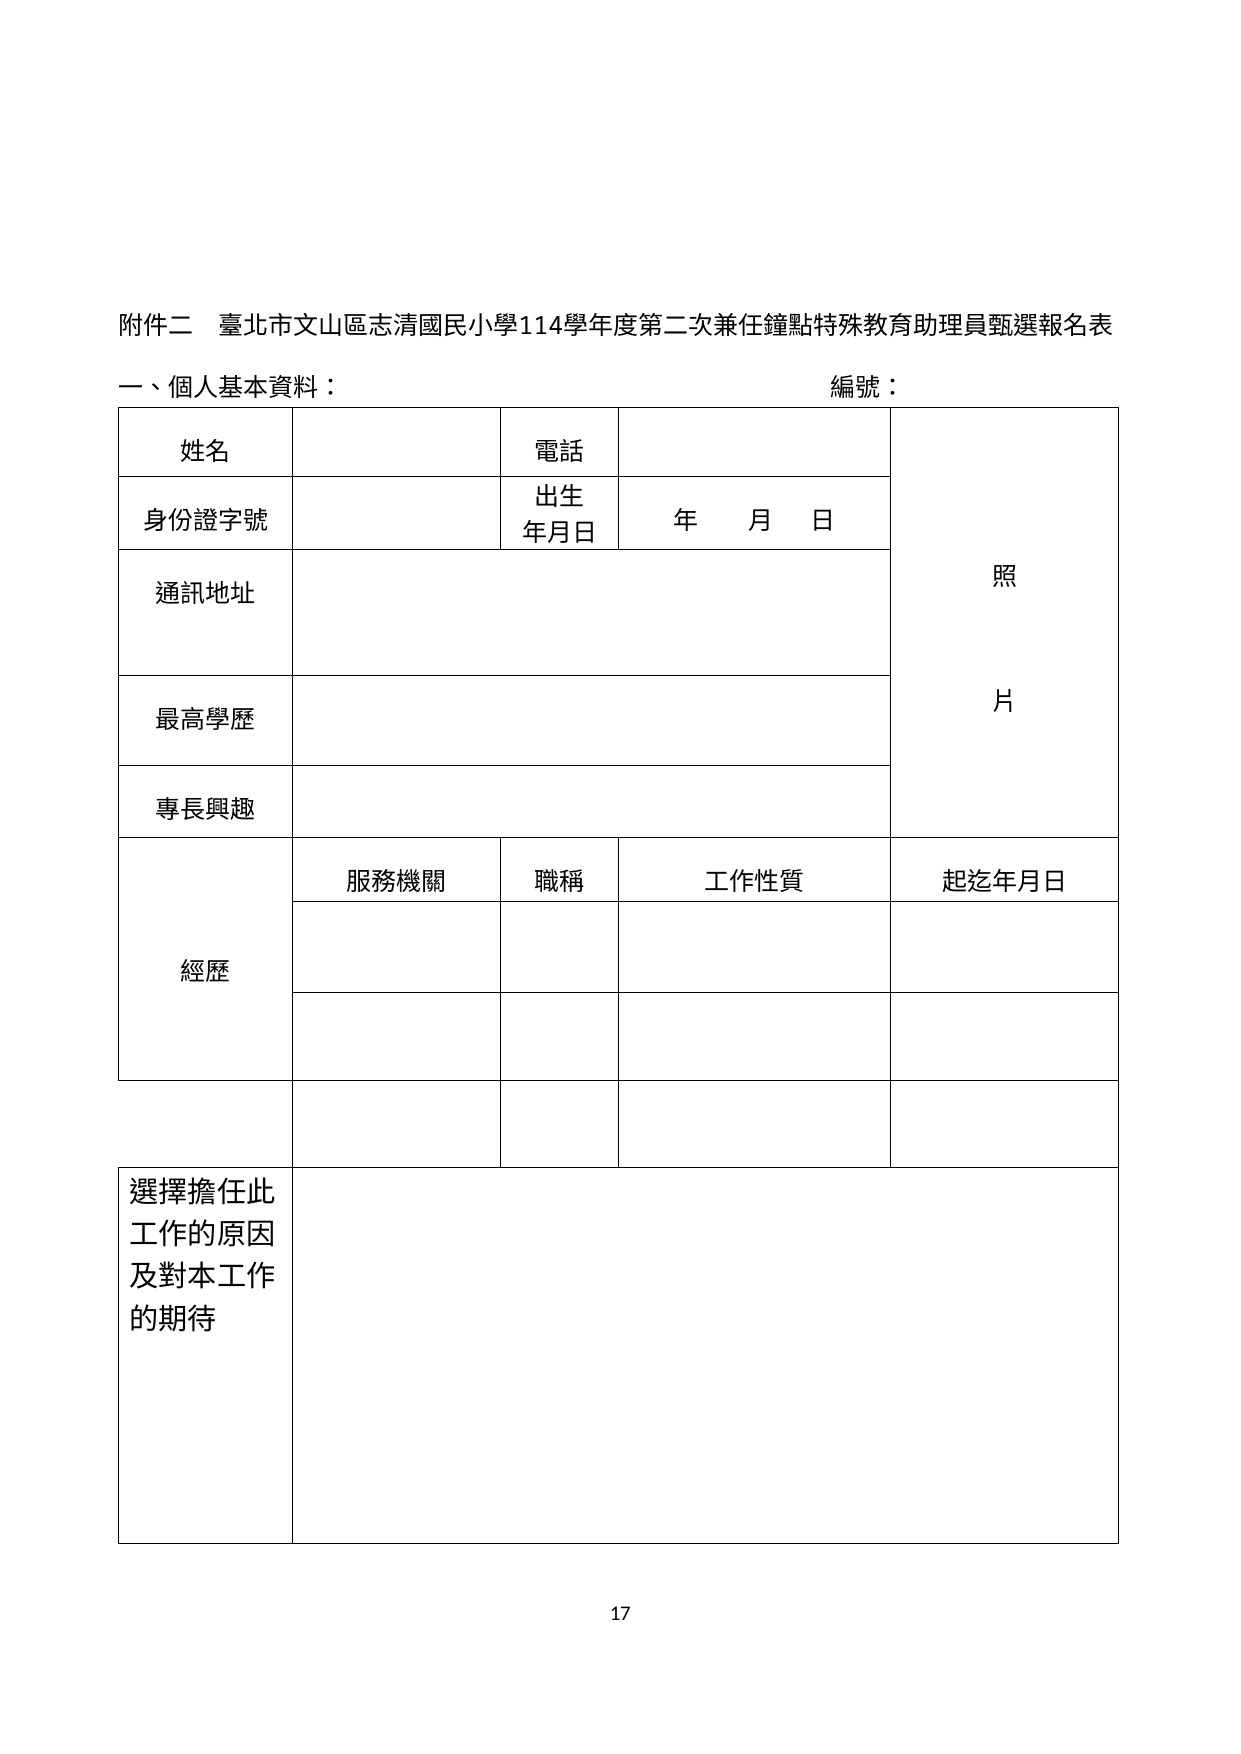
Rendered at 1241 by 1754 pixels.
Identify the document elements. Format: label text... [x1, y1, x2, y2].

table_cell 通訊地址 [119, 550, 292, 675]
table_header 電話 [501, 408, 618, 476]
table_cell [293, 676, 890, 764]
text 附件二 臺北市文山區志清國民小學114學年度第二次兼任鐘點特殊教育助理員甄選報名表 [118, 282, 1122, 344]
table_cell [619, 993, 890, 1080]
table_cell 出生 年月日 [501, 477, 618, 549]
table_cell 起迄年月日 [891, 838, 1118, 901]
table_cell 職稱 [501, 838, 618, 901]
table_cell 服務機關 [293, 838, 500, 901]
table_cell [293, 1081, 500, 1167]
table_cell [293, 550, 890, 675]
text 一、個人基本資料： 編號： [118, 344, 1122, 407]
table_cell [619, 902, 890, 992]
table_cell 工作性質 [619, 838, 890, 901]
table_cell [293, 902, 500, 992]
table_cell 選擇擔任此工作的原因及對本工作的期待 [119, 1168, 292, 1543]
table_cell [891, 993, 1118, 1080]
table_cell [501, 902, 618, 992]
table_cell [891, 1081, 1118, 1167]
table_header [619, 408, 890, 476]
table_cell 專長興趣 [119, 766, 292, 837]
table_header [293, 408, 500, 476]
table_cell 身份證字號 [119, 477, 292, 549]
table_cell [891, 902, 1118, 992]
table_cell [293, 993, 500, 1080]
table_cell 年 月 日 [619, 477, 890, 549]
table_cell [293, 477, 500, 549]
table_cell [501, 1081, 618, 1167]
table_cell 經歷 [119, 838, 292, 1080]
table_header 照 片 [891, 408, 1118, 837]
table_cell [293, 766, 890, 837]
table_cell [293, 1168, 1118, 1543]
table_cell [501, 993, 618, 1080]
table_header 姓名 [119, 408, 292, 476]
table_cell [619, 1081, 890, 1167]
table_cell 最高學歷 [119, 676, 292, 764]
